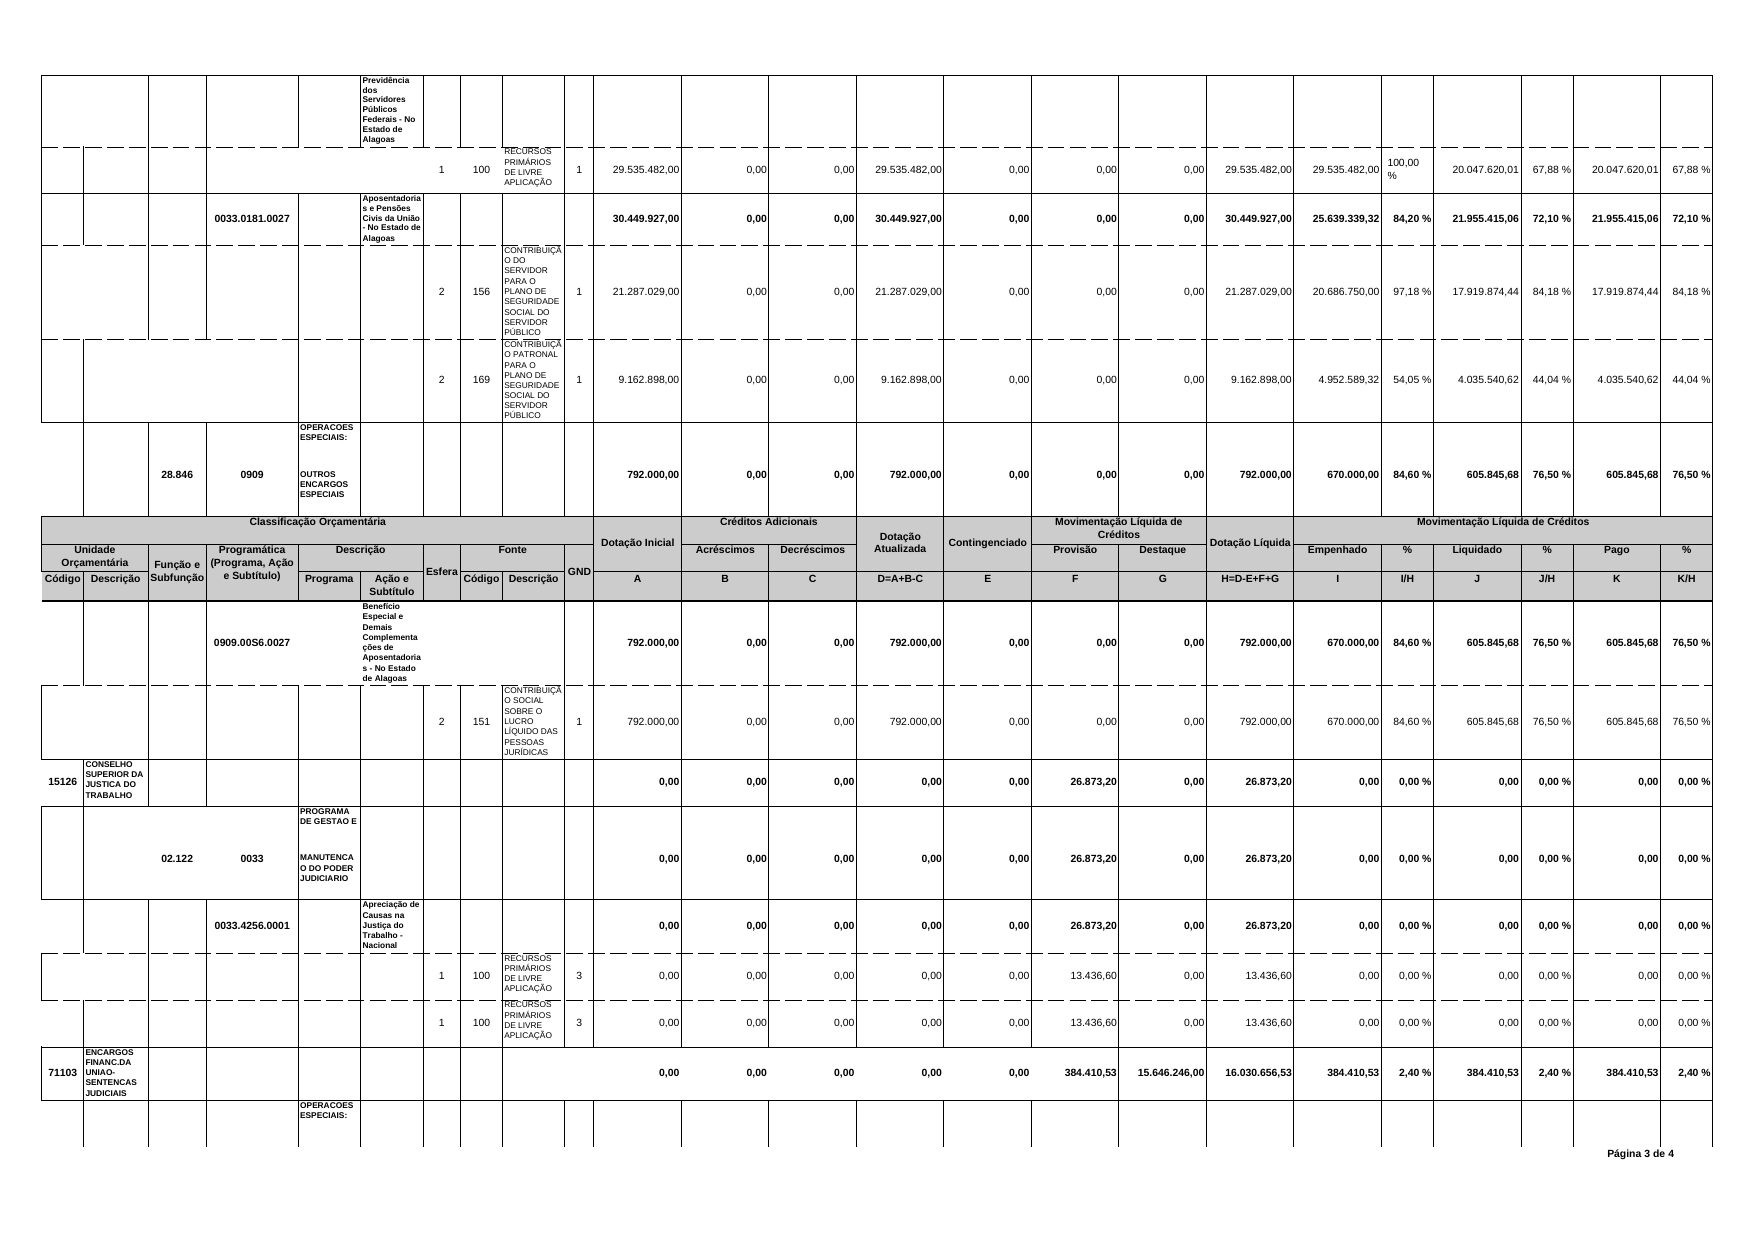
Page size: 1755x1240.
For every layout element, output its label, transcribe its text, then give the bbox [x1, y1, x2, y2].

table_cell 72,10 % [1522, 194, 1573, 245]
table_cell 0909 [207, 469, 298, 516]
table_cell [1434, 76, 1521, 146]
table_cell Aposentadoria s e Pensões Civis da União - No Estado de Alagoas [361, 194, 423, 245]
table_cell 605.845,68 [1434, 602, 1521, 685]
table_cell 792.000,00 [1207, 469, 1293, 516]
table_cell [682, 76, 768, 146]
table_cell 0,00 [1119, 339, 1206, 422]
table_cell [424, 1101, 460, 1147]
table_cell [207, 76, 298, 146]
table_cell [1661, 807, 1712, 853]
table_cell [565, 423, 593, 469]
table_cell Descrição [84, 572, 148, 600]
table_cell 76,50 % [1522, 469, 1573, 516]
table_cell 0,00 [594, 953, 681, 999]
table_cell Fonte [461, 545, 564, 571]
table_cell 2 [424, 245, 460, 339]
table_cell 84,18 % [1661, 245, 1712, 339]
table_cell [299, 760, 360, 806]
table_cell 2 [424, 339, 460, 422]
table_cell [149, 245, 206, 339]
table_cell [42, 76, 83, 146]
table_cell [149, 194, 206, 245]
table_cell A [594, 572, 681, 600]
table_cell 792.000,00 [594, 685, 681, 759]
table_cell 0,00 [1032, 146, 1118, 193]
table_cell 0,00 [1574, 760, 1660, 806]
table_cell [1434, 807, 1521, 853]
table_cell [207, 1101, 298, 1147]
table_cell [857, 423, 943, 469]
table_cell 17.919.874,44 [1434, 245, 1521, 339]
table_cell 670.000,00 [1294, 685, 1381, 759]
table_cell [424, 760, 460, 806]
table_cell [1119, 1101, 1206, 1147]
table_cell 26.873,20 [1032, 760, 1118, 806]
table_cell [503, 469, 564, 516]
table_cell [42, 807, 83, 853]
table_cell 605.845,68 [1434, 685, 1521, 759]
table_cell 0,00 [1032, 685, 1118, 759]
table_cell 0,00 [1434, 760, 1521, 806]
table_cell [361, 853, 423, 899]
table_cell 44,04 % [1661, 339, 1712, 422]
table_cell 0,00 [944, 1000, 1031, 1046]
table_cell 0,00 [682, 245, 768, 339]
table_cell 84,60 % [1382, 469, 1433, 516]
table_cell [361, 760, 423, 806]
table_cell [148, 339, 206, 422]
table_cell RECURSOS PRIMÁRIOS DE LIVRE APLICAÇÃO [503, 1000, 564, 1046]
table_cell [1522, 76, 1573, 146]
table_cell 2,40 % [1522, 1048, 1573, 1100]
table_cell 0,00 [1119, 1000, 1206, 1046]
table_cell [424, 1048, 460, 1100]
table_cell 0,00 [1434, 900, 1521, 952]
table_cell 0,00 [769, 245, 856, 339]
table_cell [1207, 1101, 1293, 1147]
table_cell 02.122 [148, 853, 206, 899]
table_cell 1 [565, 245, 593, 339]
table_cell 0,00 [769, 602, 856, 685]
table_cell 0,00 [944, 194, 1031, 245]
table_cell 100,00 % [1382, 146, 1433, 193]
table_cell 97,18 % [1382, 245, 1433, 339]
table_cell 792.000,00 [1207, 685, 1293, 759]
table_cell [149, 1000, 206, 1046]
table_cell 13.436,60 [1032, 953, 1118, 999]
table_cell [1294, 807, 1381, 853]
table_cell 26.873,20 [1207, 853, 1293, 899]
table_cell 792.000,00 [594, 602, 681, 685]
table_cell [565, 853, 593, 899]
table_cell 0,00 [769, 339, 856, 422]
table_cell 0,00 [1032, 194, 1118, 245]
table_cell [503, 76, 564, 146]
table_cell 0,00 [769, 953, 856, 999]
table_cell 29.535.482,00 [594, 146, 681, 193]
table_cell H=D-E+F+G [1207, 572, 1293, 600]
table_cell 2,40 % [1382, 1048, 1433, 1100]
table_cell [1119, 76, 1206, 146]
table_cell 0,00 % [1661, 1000, 1712, 1046]
table_cell 156 [461, 245, 502, 339]
table_cell 0,00 [857, 953, 943, 999]
table_cell 1 [565, 339, 593, 422]
table_cell 0,00 % [1382, 853, 1433, 899]
table_cell D=A+B-C [857, 572, 943, 600]
table_cell [1119, 807, 1206, 853]
table_cell 0,00 [944, 469, 1031, 516]
table_cell [424, 853, 460, 899]
table_cell [503, 853, 564, 899]
table_cell [1382, 76, 1433, 146]
table_cell 0,00 [682, 469, 768, 516]
table_cell [769, 423, 856, 469]
table_cell 0,00 [594, 760, 681, 806]
table_cell 0,00 [944, 245, 1031, 339]
table_cell [461, 807, 502, 853]
table_cell [1574, 423, 1660, 469]
table_cell 0,00 [1574, 853, 1660, 899]
table_cell [565, 194, 593, 245]
table_cell 0,00 % [1661, 853, 1712, 899]
table_cell 0,00 [857, 1000, 943, 1046]
table_cell 13.436,60 [1207, 1000, 1293, 1046]
table_cell 0,00 % [1522, 760, 1573, 806]
table_cell Unidade Orçamentária [42, 545, 148, 571]
table_cell [460, 602, 502, 685]
table_cell 0,00 [1119, 900, 1206, 952]
table_cell 0,00 % [1522, 1000, 1573, 1046]
table_cell Pago [1574, 545, 1660, 571]
table_cell GND [565, 545, 593, 600]
table_cell Benefício Especial e Demais Complementa ções de Aposentadoria s - No Estado de Alagoas [360, 602, 423, 685]
table_cell 0,00 [769, 1000, 856, 1046]
table_cell [84, 602, 148, 685]
table_cell Contingenciado [944, 517, 1031, 571]
table_cell 26.873,20 [1207, 900, 1293, 952]
table_cell [361, 1048, 423, 1100]
table_cell [148, 807, 206, 853]
table_cell [149, 76, 206, 146]
table_cell 9.162.898,00 [594, 339, 681, 422]
table_cell [1294, 423, 1381, 469]
table_cell 84,20 % [1382, 194, 1433, 245]
table_cell [42, 339, 83, 422]
table_cell [594, 423, 681, 469]
table_cell [1294, 1101, 1381, 1147]
table_cell 9.162.898,00 [857, 339, 943, 422]
table_cell [1434, 423, 1521, 469]
table_cell [1661, 76, 1712, 146]
table_cell 21.287.029,00 [1207, 245, 1293, 339]
table_cell [944, 807, 1031, 853]
table_cell [299, 900, 360, 952]
table_cell 0,00 [1294, 1000, 1381, 1046]
table_cell Função e Subfunção [149, 545, 206, 600]
table_cell 76,50 % [1661, 469, 1712, 516]
table_cell [84, 1000, 148, 1046]
table_cell 151 [461, 685, 502, 759]
table_cell K [1574, 572, 1660, 600]
table_cell [361, 1101, 423, 1147]
table_cell [857, 76, 943, 146]
table_cell [503, 194, 564, 245]
table_cell CONTRIBUIÇÃ O DO SERVIDOR PARA O PLANO DE SEGURIDADE SOCIAL DO SERVIDOR PÚBLICO [503, 245, 564, 339]
table_cell 0,00 [594, 853, 681, 899]
table_cell 0,00 [1434, 1000, 1521, 1046]
table_cell 0,00 [1119, 146, 1206, 193]
table_cell 0,00 [1032, 602, 1118, 685]
table_cell 0,00 [769, 760, 856, 806]
table_cell 84,60 % [1382, 685, 1433, 759]
table_cell [149, 685, 206, 759]
table_cell [1294, 76, 1381, 146]
table_cell 20.686.750,00 [1294, 245, 1381, 339]
table_cell [149, 1101, 206, 1147]
table_cell 670.000,00 [1294, 602, 1381, 685]
table_cell [565, 76, 593, 146]
table_cell [83, 953, 148, 999]
table_cell [944, 423, 1031, 469]
table_cell 0,00 [1032, 339, 1118, 422]
table_cell [299, 245, 360, 339]
table_cell OUTROS ENCARGOS ESPECIAIS [299, 469, 360, 516]
table_cell [594, 76, 681, 146]
table_cell 0,00 % [1522, 953, 1573, 999]
table_cell 0,00 [944, 853, 1031, 899]
table_cell Decréscimos [769, 545, 856, 571]
table_cell 0,00 [1119, 760, 1206, 806]
table_cell [769, 76, 856, 146]
table_cell [503, 1048, 564, 1100]
table_cell 169 [461, 339, 502, 422]
table_cell [565, 900, 593, 952]
table_cell [42, 900, 83, 952]
table_cell [361, 423, 423, 469]
table_cell 20.047.620,01 [1434, 146, 1521, 193]
table_cell 605.845,68 [1574, 602, 1660, 685]
table_cell 0,00 [1119, 602, 1206, 685]
table_cell [1434, 1101, 1521, 1147]
table_cell [1032, 76, 1118, 146]
table_cell 0,00 % [1382, 1000, 1433, 1046]
table_cell 15126 [42, 760, 83, 806]
table_cell 0,00 [1434, 853, 1521, 899]
table_cell [360, 146, 423, 193]
table_cell [503, 807, 564, 853]
table_cell Previdência dos Servidores Públicos Federais - No Estado de Alagoas [361, 76, 423, 146]
table_cell MANUTENCA O DO PODER JUDICIARIO [299, 853, 360, 899]
table_cell % [1661, 545, 1712, 571]
table_cell [565, 469, 593, 516]
table_cell 72,10 % [1661, 194, 1712, 245]
table_cell 76,50 % [1522, 602, 1573, 685]
table_cell [423, 602, 460, 685]
table_cell 384.410,53 [1294, 1048, 1381, 1100]
table_cell 0,00 [769, 194, 856, 245]
table_cell 0,00 [594, 900, 681, 952]
table_cell [1207, 807, 1293, 853]
table_cell [565, 760, 593, 806]
table_cell [207, 953, 298, 999]
table_cell [461, 469, 502, 516]
table_cell [84, 807, 148, 853]
table_cell 0,00 [1119, 469, 1206, 516]
table_cell 1 [565, 146, 593, 193]
table_cell [299, 194, 360, 245]
table_cell [944, 1101, 1031, 1147]
table_cell 2,40 % [1661, 1048, 1712, 1100]
table_cell 0,00 [1119, 853, 1206, 899]
table_cell 84,18 % [1522, 245, 1573, 339]
table_cell 13.436,60 [1032, 1000, 1118, 1046]
table_cell [149, 760, 206, 806]
table_cell 0,00 [944, 760, 1031, 806]
table_cell [42, 685, 83, 759]
table_cell [594, 807, 681, 853]
table_cell 0,00 [1574, 900, 1660, 952]
table_cell [594, 1101, 681, 1147]
table_cell 384.410,53 [1434, 1048, 1521, 1100]
table_cell [1574, 1101, 1660, 1147]
table_cell [461, 194, 502, 245]
table_cell 0,00 [681, 1048, 769, 1100]
table_cell [503, 1101, 564, 1147]
table_cell 0,00 % [1382, 953, 1433, 999]
table_cell [207, 245, 298, 339]
table_cell 0,00 [1434, 953, 1521, 999]
table_cell [565, 807, 593, 853]
table_cell 76,50 % [1522, 685, 1573, 759]
table_cell Créditos Adicionais [682, 517, 856, 544]
table_cell 16.030.656,53 [1207, 1048, 1293, 1100]
table_cell [424, 423, 460, 469]
table_cell [1522, 807, 1573, 853]
table_cell [565, 602, 593, 685]
table_cell [1119, 423, 1206, 469]
table_cell I/H [1382, 572, 1433, 600]
table_cell CONSELHO SUPERIOR DA JUSTICA DO TRABALHO [84, 760, 148, 806]
table_cell [298, 602, 360, 685]
table_cell [42, 245, 83, 339]
table_cell [83, 76, 148, 146]
table_cell CONTRIBUIÇÃ O SOCIAL SOBRE O LUCRO LÍQUIDO DAS PESSOAS JURÍDICAS [503, 685, 564, 759]
table_cell 9.162.898,00 [1207, 339, 1293, 422]
table_cell 0,00 [682, 146, 768, 193]
table_cell [503, 760, 564, 806]
table_cell [461, 900, 502, 952]
table_cell 384.410,53 [1574, 1048, 1660, 1100]
table_cell 26.873,20 [1032, 853, 1118, 899]
table_cell [149, 1048, 206, 1100]
table_cell RECURSOS PRIMÁRIOS DE LIVRE APLICAÇÃO [502, 146, 564, 193]
table_cell [503, 900, 564, 952]
table_cell 0,00 [594, 1048, 681, 1100]
table_cell [1032, 1101, 1118, 1147]
table_cell I [1294, 572, 1381, 600]
table_cell Código [42, 572, 83, 600]
table_cell [461, 76, 502, 146]
table_cell [1032, 423, 1118, 469]
table_cell [1661, 423, 1712, 469]
table_cell 0,00 [1294, 760, 1381, 806]
table_cell [42, 1101, 83, 1147]
table_cell Esfera [424, 545, 460, 600]
table_cell [1522, 1101, 1573, 1147]
table_cell [361, 469, 423, 516]
table_cell Código [461, 572, 502, 600]
table_cell [424, 900, 460, 952]
table_cell 0,00 [1294, 953, 1381, 999]
table_cell [503, 423, 564, 469]
table_cell C [769, 572, 856, 600]
table_cell 0909.00S6.0027 [207, 602, 298, 685]
table_cell 792.000,00 [594, 469, 681, 516]
table_cell 3 [565, 953, 593, 999]
table_cell 100 [461, 953, 502, 999]
table_cell [149, 900, 206, 952]
table_cell 605.845,68 [1574, 685, 1660, 759]
table_cell 29.535.482,00 [1294, 146, 1381, 193]
table_cell [682, 1101, 768, 1147]
table_cell J [1434, 572, 1521, 600]
table_cell 67,88 % [1661, 146, 1712, 193]
table_cell 13.436,60 [1207, 953, 1293, 999]
table_cell [1032, 807, 1118, 853]
table_cell [1382, 1101, 1433, 1147]
table_cell [42, 469, 83, 516]
table_cell E [944, 572, 1031, 600]
table_cell Programática (Programa, Ação e Subtítulo) [207, 545, 298, 600]
table_cell 0,00 [1032, 469, 1118, 516]
table_cell 0,00 [1119, 194, 1206, 245]
table_cell 792.000,00 [857, 602, 943, 685]
table_cell 0,00 % [1382, 760, 1433, 806]
table_cell 0033.0181.0027 [207, 194, 298, 245]
table_cell 0,00 [769, 146, 856, 193]
table_cell [1207, 76, 1293, 146]
table_cell [149, 953, 206, 999]
table_cell Destaque [1119, 545, 1206, 571]
table_cell [84, 194, 148, 245]
table_cell [769, 807, 856, 853]
table_cell Classificação Orçamentária [42, 517, 593, 544]
table_cell [565, 1048, 594, 1100]
table_cell 0033.4256.0001 [207, 900, 298, 952]
table_cell 0,00 [857, 853, 943, 899]
table_cell [299, 76, 360, 146]
table_cell Liquidado [1434, 545, 1521, 571]
table_cell [207, 1000, 298, 1046]
table_cell [461, 1101, 502, 1147]
table_cell [769, 1101, 856, 1147]
table_cell [461, 853, 502, 899]
table_cell 0,00 [1119, 953, 1206, 999]
table_cell 0,00 % [1382, 900, 1433, 952]
table_cell 0,00 % [1661, 900, 1712, 952]
table_cell 792.000,00 [857, 469, 943, 516]
table_cell 0,00 [944, 146, 1031, 193]
table_cell 0,00 [769, 469, 856, 516]
table_cell 670.000,00 [1294, 469, 1381, 516]
table_cell 26.873,20 [1032, 900, 1118, 952]
table_cell 21.955.415,06 [1574, 194, 1660, 245]
table_cell 0,00 [1119, 245, 1206, 339]
table_cell [207, 685, 298, 759]
table_cell [682, 423, 768, 469]
table_cell 100 [461, 1000, 502, 1046]
table_cell [42, 602, 83, 685]
table_cell Acréscimos [682, 545, 768, 571]
table_cell [84, 423, 148, 469]
table_cell Movimentação Líquida de Créditos [1294, 517, 1712, 544]
table_cell [857, 1101, 943, 1147]
table_cell 0,00 [1574, 1000, 1660, 1046]
table_cell Movimentação Líquida de Créditos [1032, 517, 1206, 544]
table_cell Descrição [299, 545, 423, 571]
table_cell 29.535.482,00 [857, 146, 943, 193]
table_cell 30.449.927,00 [1207, 194, 1293, 245]
table_cell PROGRAMA DE GESTAO E [299, 807, 360, 853]
table_cell 4.035.540,62 [1574, 339, 1660, 422]
table_cell 0,00 [944, 1048, 1031, 1100]
table_cell [424, 469, 460, 516]
table_cell [207, 423, 298, 469]
table_cell [682, 807, 768, 853]
table_cell [42, 853, 83, 899]
table_cell [1661, 1101, 1712, 1147]
table_cell 25.639.339,32 [1294, 194, 1381, 245]
table_cell [299, 339, 360, 422]
table_cell [944, 76, 1031, 146]
table_cell 0,00 [682, 1000, 768, 1046]
table_cell J/H [1522, 572, 1573, 600]
table_cell B [682, 572, 768, 600]
table_cell 0,00 [944, 685, 1031, 759]
table_cell 28.846 [149, 469, 206, 516]
table_cell [461, 760, 502, 806]
table_cell [424, 194, 460, 245]
table_cell 0,00 [769, 853, 856, 899]
table_cell 0,00 [1294, 853, 1381, 899]
table_cell [857, 807, 943, 853]
table_cell [84, 469, 148, 516]
table_cell 29.535.482,00 [1207, 146, 1293, 193]
table_cell K/H [1661, 572, 1712, 600]
table_cell 0,00 [682, 760, 768, 806]
table_cell 0,00 [1574, 953, 1660, 999]
table_cell 0,00 [682, 339, 768, 422]
table_cell 54,05 % [1382, 339, 1433, 422]
table_cell [424, 807, 460, 853]
table_cell [84, 1101, 148, 1147]
table_cell 1 [565, 685, 593, 759]
table_cell 1 [423, 146, 460, 193]
table_cell [206, 807, 298, 853]
table_cell [42, 953, 83, 999]
table_cell G [1119, 572, 1206, 600]
table_cell Dotação Inicial [594, 517, 681, 571]
table_cell 4.952.589,32 [1294, 339, 1381, 422]
table_cell Descrição [503, 572, 564, 600]
table_cell 792.000,00 [857, 685, 943, 759]
table_cell % [1522, 545, 1573, 571]
table_cell [42, 423, 83, 469]
table_cell [84, 339, 148, 422]
table_cell [1522, 423, 1573, 469]
table_cell [1207, 423, 1293, 469]
table_cell 1 [424, 953, 460, 999]
table_cell 0,00 [682, 900, 768, 952]
table_cell 0,00 [682, 685, 768, 759]
table_cell 26.873,20 [1207, 760, 1293, 806]
table_cell [565, 1101, 593, 1147]
table_cell 76,50 % [1661, 602, 1712, 685]
table_cell [361, 1000, 423, 1046]
table_cell 0,00 [769, 1048, 856, 1100]
table_cell 67,88 % [1522, 146, 1573, 193]
table_cell [149, 423, 206, 469]
table_cell Ação e Subtítulo [361, 572, 423, 600]
table_cell [83, 685, 148, 759]
table_cell [502, 602, 564, 685]
table_cell [461, 423, 502, 469]
table_cell [84, 900, 148, 952]
table_cell 0,00 % [1522, 900, 1573, 952]
table_cell 30.449.927,00 [857, 194, 943, 245]
table_cell Dotação Líquida [1207, 517, 1293, 571]
table_cell [424, 76, 460, 146]
table_cell 30.449.927,00 [594, 194, 681, 245]
table_cell [299, 685, 360, 759]
table_cell Provisão [1032, 545, 1118, 571]
table_cell OPERACOES ESPECIAIS: [299, 1101, 360, 1147]
table_cell 0,00 [1032, 245, 1118, 339]
table_cell 0,00 % [1522, 853, 1573, 899]
table_cell [299, 953, 360, 999]
table_cell 20.047.620,01 [1574, 146, 1660, 193]
table_cell Apreciação de Causas na Justiça do Trabalho - Nacional [361, 900, 423, 952]
table_cell Dotação Atualizada [857, 517, 943, 571]
table_cell [298, 146, 360, 193]
table_cell [207, 760, 298, 806]
table_cell 0,00 [1119, 685, 1206, 759]
table_cell [1382, 807, 1433, 853]
table_cell 76,50 % [1661, 685, 1712, 759]
table_cell 0,00 [769, 900, 856, 952]
table_cell [42, 1000, 83, 1046]
table_cell [361, 953, 423, 999]
table_cell [1574, 807, 1660, 853]
table_cell 0,00 [857, 760, 943, 806]
table_cell 0,00 % [1661, 760, 1712, 806]
table_cell 0,00 [769, 685, 856, 759]
table_cell 0,00 [944, 900, 1031, 952]
table_cell RECURSOS PRIMÁRIOS DE LIVRE APLICAÇÃO [503, 953, 564, 999]
table_cell 71103 [42, 1048, 83, 1100]
table_cell 0,00 [682, 953, 768, 999]
table_cell [361, 807, 423, 853]
table_cell F [1032, 572, 1118, 600]
table_cell [84, 853, 148, 899]
table_cell [361, 245, 423, 339]
table_cell [84, 146, 148, 193]
table_cell 0,00 [857, 900, 943, 952]
table_cell 1 [424, 1000, 460, 1046]
table_cell [361, 339, 423, 422]
table_cell 605.845,68 [1434, 469, 1521, 516]
table_cell [206, 339, 298, 422]
table_cell [299, 1000, 360, 1046]
table_cell 21.287.029,00 [857, 245, 943, 339]
table_cell ENCARGOS FINANC.DA UNIAO- SENTENCAS JUDICIAIS [84, 1048, 148, 1100]
table_cell [83, 245, 148, 339]
table_cell 0033 [206, 853, 298, 899]
table_cell [299, 1048, 360, 1100]
table_cell 605.845,68 [1574, 469, 1660, 516]
table_cell 384.410,53 [1031, 1048, 1118, 1100]
table_cell 0,00 [682, 194, 768, 245]
table_cell 0,00 [944, 602, 1031, 685]
table_cell 792.000,00 [1207, 602, 1293, 685]
table_cell 0,00 [594, 1000, 681, 1046]
table_cell CONTRIBUIÇÃ O PATRONAL PARA O PLANO DE SEGURIDADE SOCIAL DO SERVIDOR PÚBLICO [503, 339, 564, 422]
table_cell 84,60 % [1382, 602, 1433, 685]
table_cell 15.646.246,00 [1119, 1048, 1206, 1100]
table_cell [149, 602, 206, 685]
table_cell 0,00 [682, 602, 768, 685]
table_cell [42, 194, 83, 245]
table_cell 21.287.029,00 [594, 245, 681, 339]
table_cell 17.919.874,44 [1574, 245, 1660, 339]
table_cell Programa [299, 572, 360, 600]
table_cell Empenhado [1294, 545, 1381, 571]
table_cell 0,00 [682, 853, 768, 899]
table_cell 0,00 [944, 339, 1031, 422]
table_cell [42, 146, 83, 193]
table_cell 0,00 [944, 953, 1031, 999]
table_cell [1574, 76, 1660, 146]
table_cell 21.955.415,06 [1434, 194, 1521, 245]
table_cell 44,04 % [1522, 339, 1573, 422]
table_cell 4.035.540,62 [1434, 339, 1521, 422]
table_cell [149, 146, 206, 193]
table_cell 3 [565, 1000, 593, 1046]
table_cell % [1382, 545, 1433, 571]
table_cell 2 [424, 685, 460, 759]
table_cell 0,00 % [1661, 953, 1712, 999]
table_cell 0,00 [856, 1048, 944, 1100]
table_cell [461, 1048, 502, 1100]
table_cell [207, 146, 298, 193]
table_cell 0,00 [1294, 900, 1381, 952]
table_cell [207, 1048, 298, 1100]
table_cell [1382, 423, 1433, 469]
table_cell 100 [460, 146, 502, 193]
table_cell OPERACOES ESPECIAIS: [299, 423, 360, 469]
table_cell [361, 685, 423, 759]
